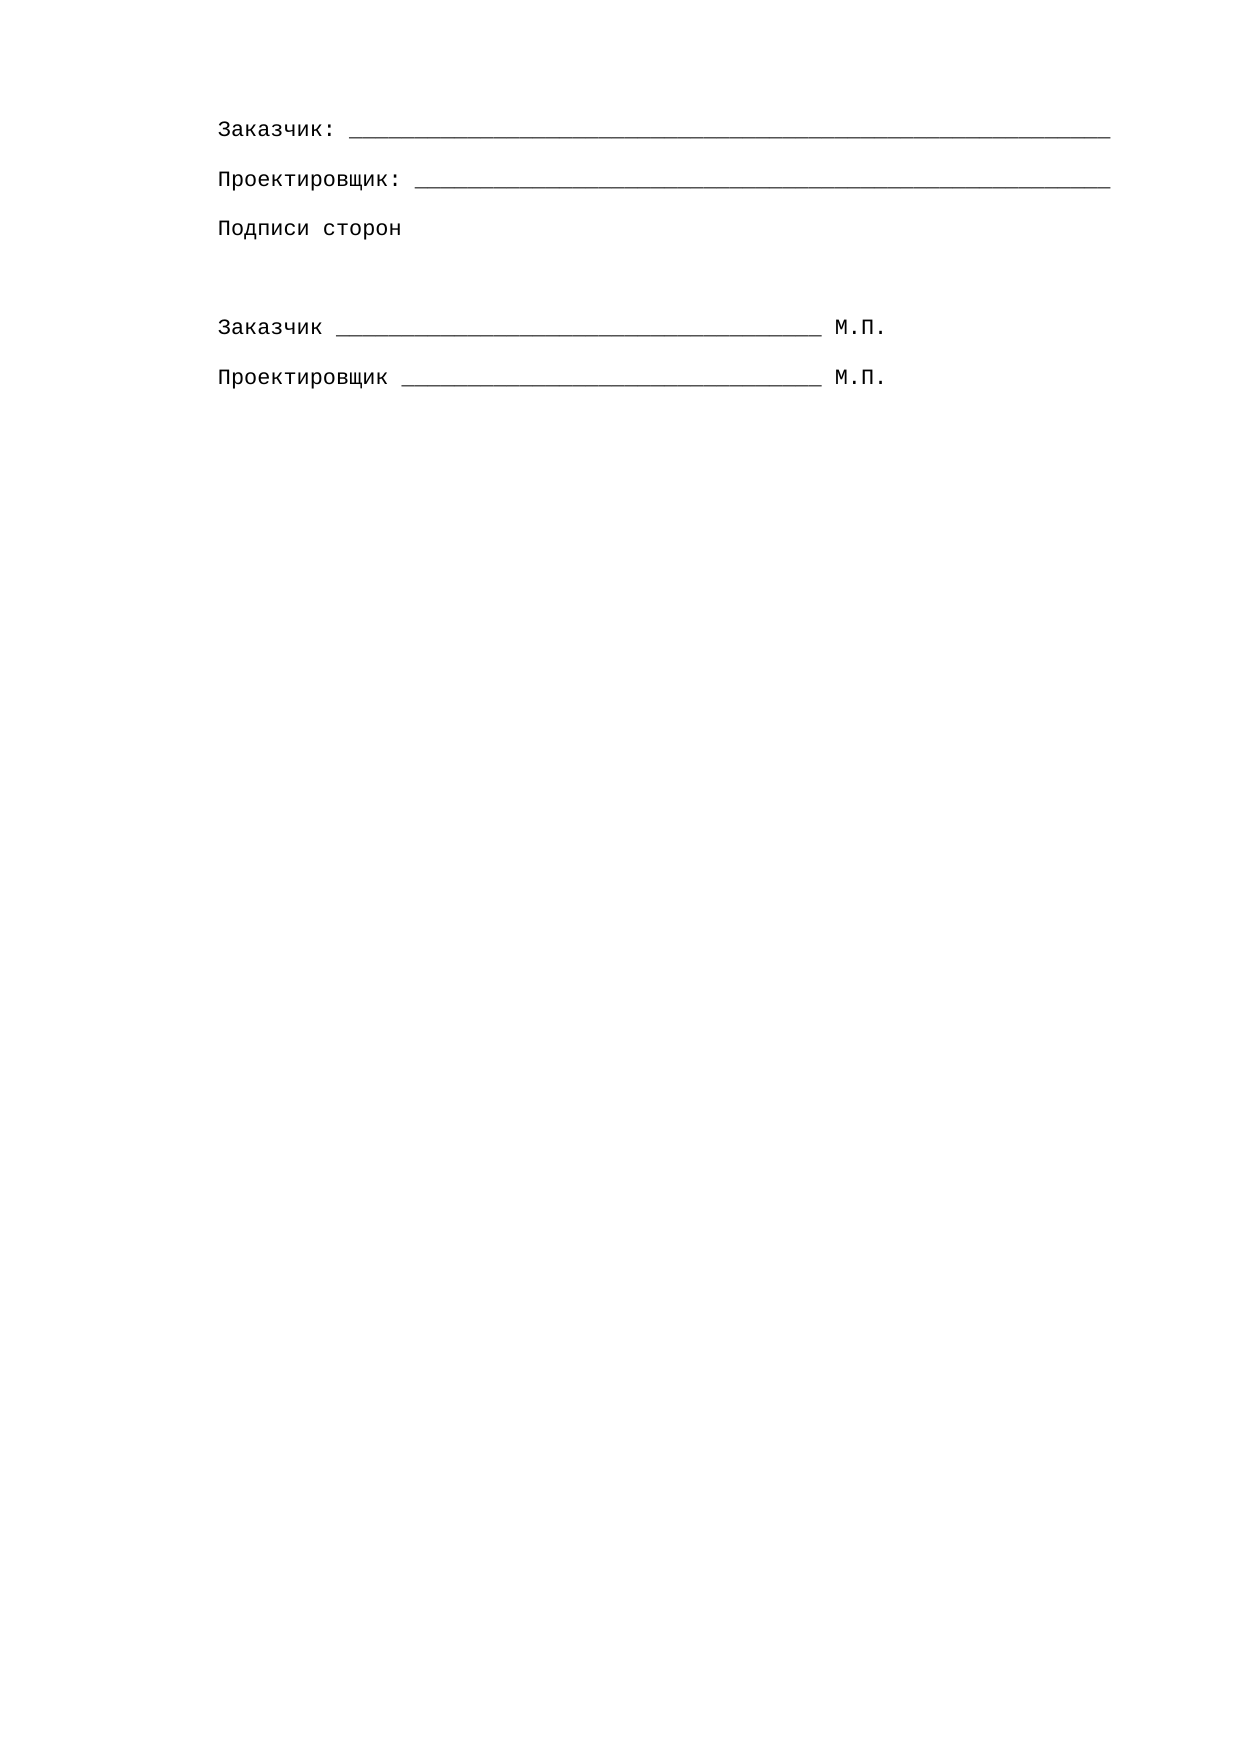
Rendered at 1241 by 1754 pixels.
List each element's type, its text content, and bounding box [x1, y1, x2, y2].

text Заказчик _____________________________________ М.П. [139, 316, 1167, 341]
text Заказчик: __________________________________________________________ [139, 118, 1167, 143]
text Проектировщик: _____________________________________________________ [139, 168, 1167, 192]
text Подписи сторон [139, 217, 1167, 242]
text Проектировщик ________________________________ М.П. [139, 366, 1167, 391]
